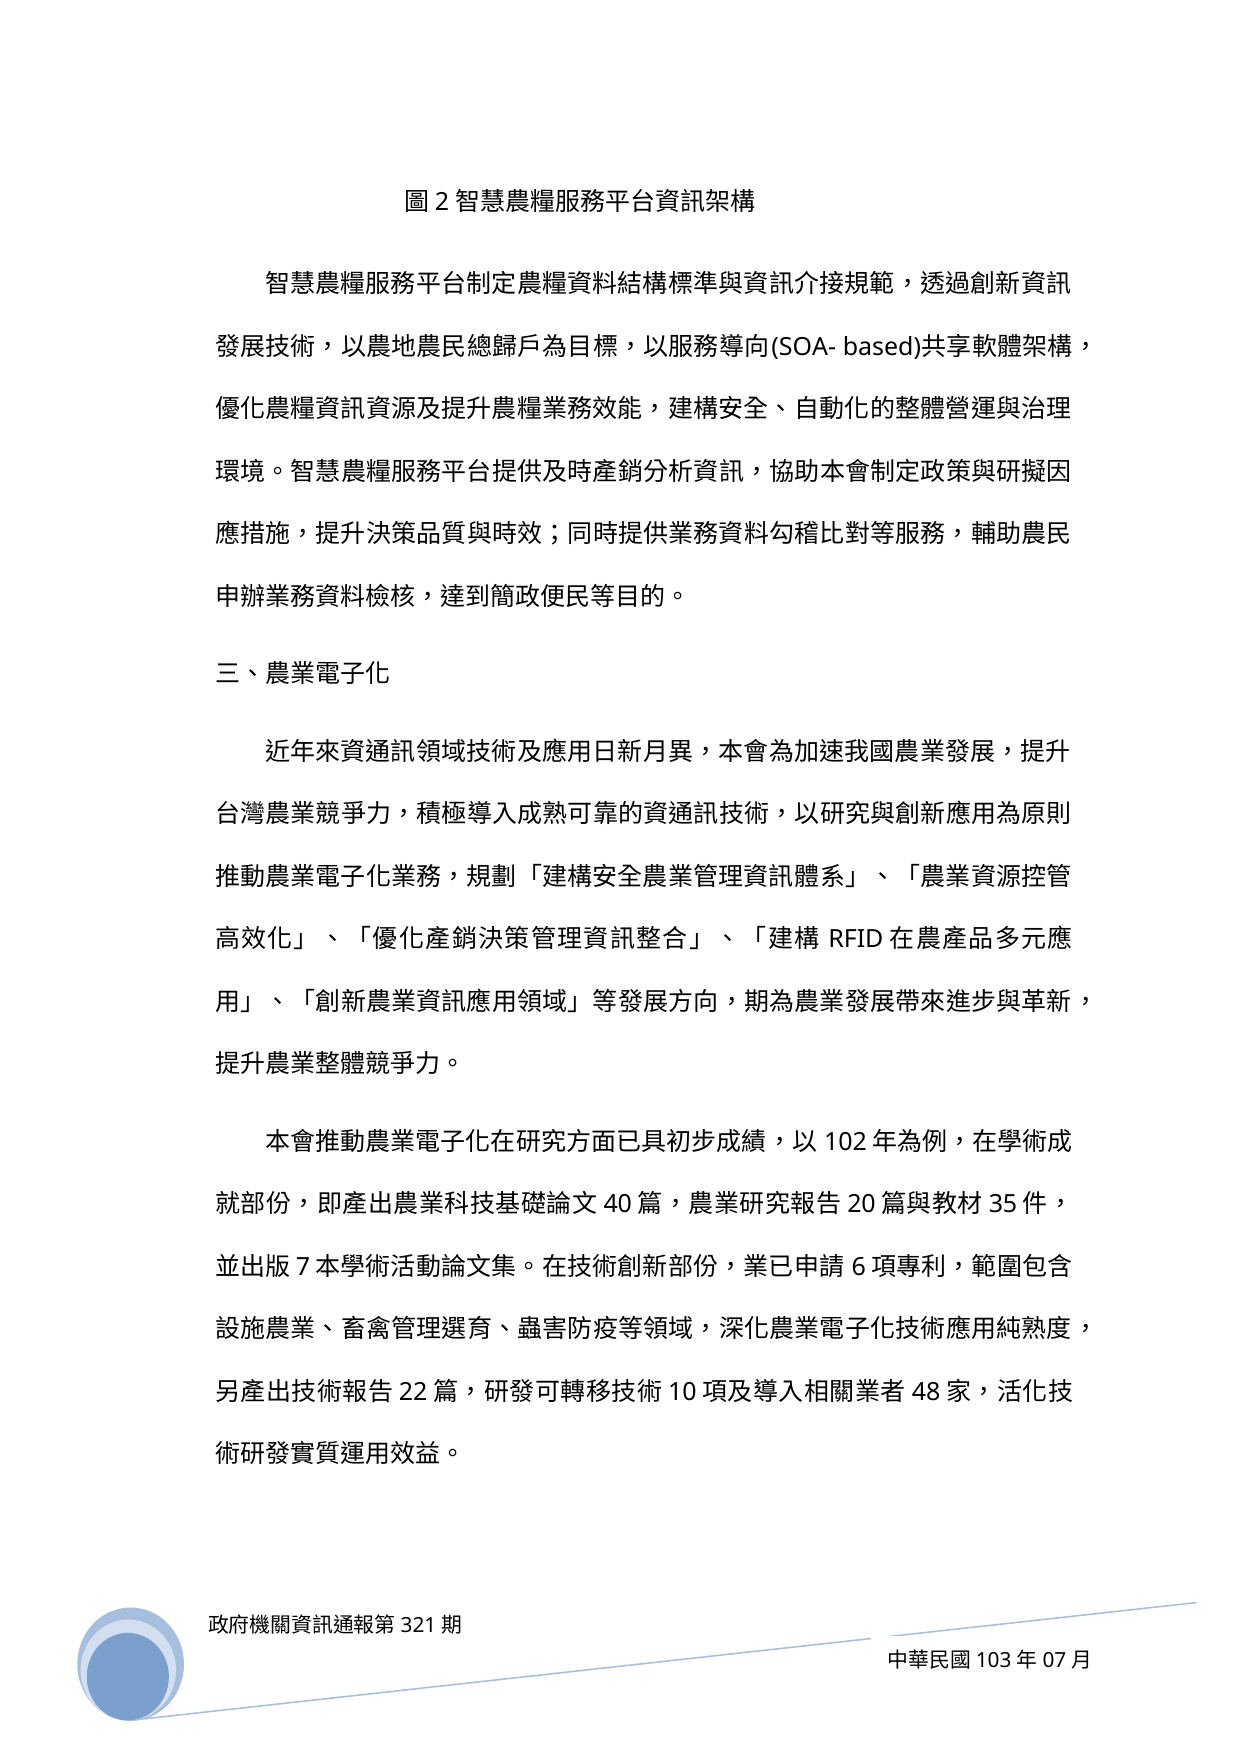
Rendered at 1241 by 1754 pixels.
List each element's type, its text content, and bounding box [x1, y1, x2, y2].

text 本會推動農業電子化在研究方面已具初步成績，以102年為例，在學術成就部份，即產出農業科技基礎論文40篇，農業研究報告20篇與教材35件，並出版7本學術活動論文集。在技術創新部份，業已申請6項專利，範圍包含設施農業、畜禽管理選育、蟲害防疫等領域，深化農業電子化技術應用純熟度，另產出技術報告22篇，研發可轉移技術10項及導入相關業者48家，活化技術研發實質運用效益。 [215, 1097, 1073, 1472]
text 智慧農糧服務平台制定農糧資料結構標準與資訊介接規範，透過創新資訊發展技術，以農地農民總歸戶為目標，以服務導向(SOA- based)共享軟體架構，優化農糧資訊資源及提升農糧業務效能，建構安全、自動化的整體營運與治理環境。智慧農糧服務平台提供及時產銷分析資訊，協助本會制定政策與研擬因應措施，提升決策品質與時效；同時提供業務資料勾稽比對等服務，輔助農民申辦業務資料檢核，達到簡政便民等目的。 [215, 240, 1073, 615]
text 三、農業電子化 [215, 630, 1063, 692]
text 近年來資通訊領域技術及應用日新月異，本會為加速我國農業發展，提升台灣農業競爭力，積極導入成熟可靠的資通訊技術，以研究與創新應用為原則推動農業電子化業務，規劃「建構安全農業管理資訊體系」、「農業資源控管高效化」、「優化產銷決策管理資訊整合」、「建構RFID在農產品多元應用」、「創新農業資訊應用領域」等發展方向，期為農業發展帶來進步與革新，提升農業整體競爭力。 [215, 707, 1073, 1082]
text 圖2 智慧農糧服務平台資訊架構 [281, 181, 1073, 217]
